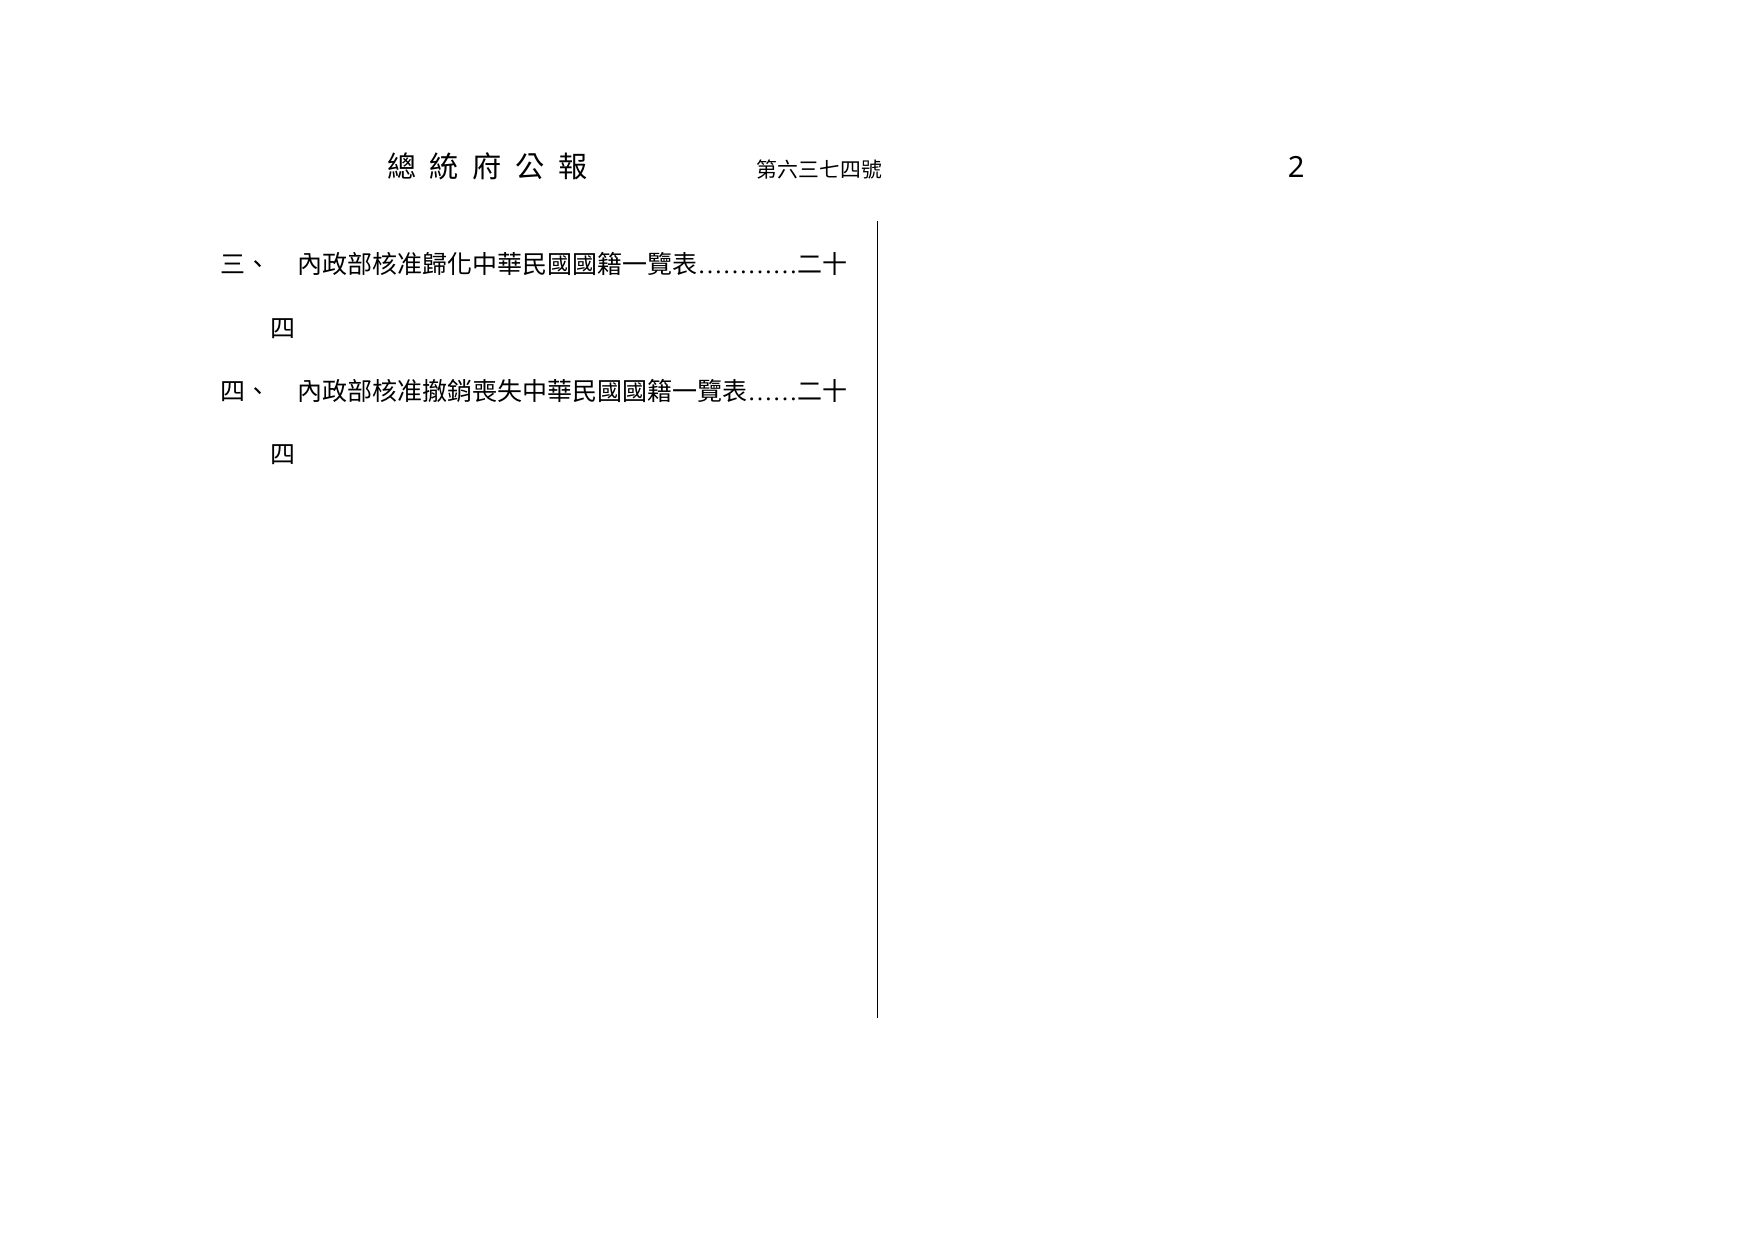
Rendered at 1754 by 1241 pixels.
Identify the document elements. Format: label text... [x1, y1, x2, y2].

list 內政部核准歸化中華民國國籍一覽表…………二十四 [220, 222, 847, 351]
list 內政部核准撤銷喪失中華民國國籍一覽表……二十四 [220, 351, 847, 476]
